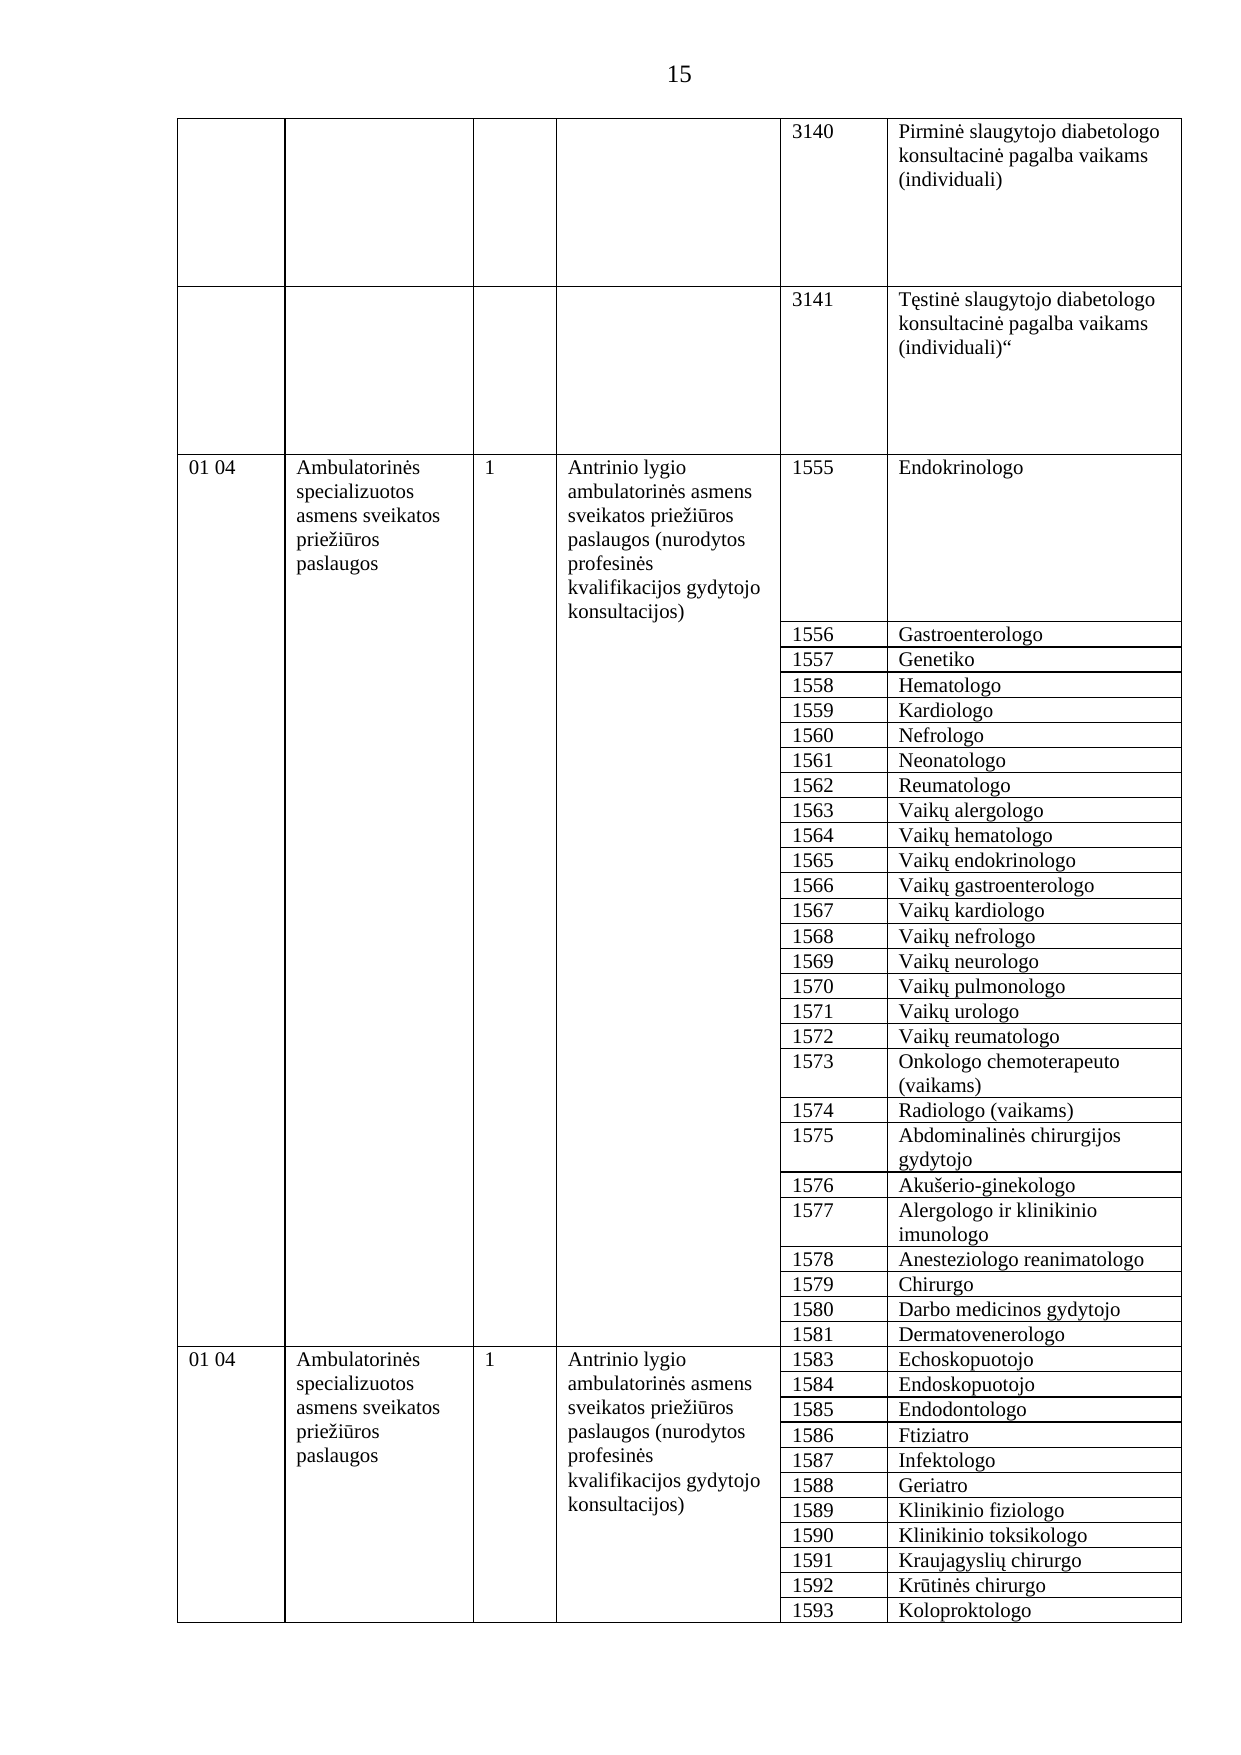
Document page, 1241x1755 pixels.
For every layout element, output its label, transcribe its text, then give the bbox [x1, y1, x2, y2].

table_cell Genetiko [888, 648, 1181, 671]
table_cell Vaikų hematologo [888, 823, 1181, 847]
table_cell 1580 [781, 1297, 887, 1321]
table_cell Endoskopuotojo [888, 1372, 1181, 1396]
table_cell 1568 [781, 924, 887, 948]
table_cell 1585 [781, 1398, 887, 1421]
table_cell Darbo medicinos gydytojo [888, 1297, 1181, 1321]
table_cell 1557 [781, 648, 887, 671]
table_cell 1584 [781, 1372, 887, 1396]
table_cell 1593 [781, 1598, 887, 1622]
table_cell [178, 119, 284, 286]
table_cell Ambulatorinės specializuotos asmens sveikatos priežiūros paslaugos [286, 1347, 473, 1622]
table_cell 1583 [781, 1347, 887, 1371]
table_cell 1565 [781, 848, 887, 872]
table_cell Vaikų gastroenterologo [888, 873, 1181, 897]
table_cell Vaikų pulmonologo [888, 974, 1181, 998]
table_cell Antrinio lygio ambulatorinės asmens sveikatos priežiūros paslaugos (nurodytos profesinės kvalifikacijos gydytojo konsultacijos) [557, 455, 780, 1346]
table_cell [178, 287, 284, 453]
table_cell 1 [474, 455, 556, 1346]
table_cell Chirurgo [888, 1272, 1181, 1296]
table_cell 1575 [781, 1123, 887, 1171]
table_cell 1586 [781, 1423, 887, 1447]
table_cell Vaikų neurologo [888, 949, 1181, 973]
table_cell [557, 287, 780, 453]
table_cell Vaikų nefrologo [888, 924, 1181, 948]
table_cell Dermatovenerologo [888, 1322, 1181, 1346]
table_cell Onkologo chemoterapeuto (vaikams) [888, 1049, 1181, 1097]
table_cell 1592 [781, 1573, 887, 1597]
table_cell 1571 [781, 999, 887, 1023]
table_cell Vaikų kardiologo [888, 899, 1181, 922]
table_cell 1576 [781, 1173, 887, 1197]
table_cell 1577 [781, 1198, 887, 1246]
table_cell Infektologo [888, 1448, 1181, 1472]
table_cell 1570 [781, 974, 887, 998]
table_cell 1572 [781, 1024, 887, 1048]
table_cell Ambulatorinės specializuotos asmens sveikatos priežiūros paslaugos [286, 455, 473, 1346]
table_cell 1562 [781, 773, 887, 797]
table_cell Nefrologo [888, 723, 1181, 747]
table_cell Kardiologo [888, 698, 1181, 722]
table_cell 3140 [781, 119, 887, 286]
table_cell Hematologo [888, 673, 1181, 697]
table_cell 1 [474, 1347, 556, 1622]
table_cell 1590 [781, 1523, 887, 1547]
table_cell 1556 [781, 622, 887, 646]
table_cell Echoskopuotojo [888, 1347, 1181, 1371]
table_cell Klinikinio fiziologo [888, 1498, 1181, 1522]
table_cell 1555 [781, 455, 887, 621]
table_cell 1559 [781, 698, 887, 722]
table_cell Krūtinės chirurgo [888, 1573, 1181, 1597]
table_cell 1558 [781, 673, 887, 697]
table_cell [286, 119, 473, 286]
table_cell 1579 [781, 1272, 887, 1296]
table_cell Endokrinologo [888, 455, 1181, 621]
table_cell 01 04 [178, 1347, 284, 1622]
table_cell Ftiziatro [888, 1423, 1181, 1447]
table_cell Gastroenterologo [888, 622, 1181, 646]
table_cell Tęstinė slaugytojo diabetologo konsultacinė pagalba vaikams (individuali)“ [888, 287, 1181, 453]
table_cell 1591 [781, 1548, 887, 1572]
table_cell 1587 [781, 1448, 887, 1472]
table_cell 1560 [781, 723, 887, 747]
table_cell Anesteziologo reanimatologo [888, 1247, 1181, 1271]
table_cell 1567 [781, 899, 887, 922]
table_cell [557, 119, 780, 286]
table_cell Abdominalinės chirurgijos gydytojo [888, 1123, 1181, 1171]
table_cell Endodontologo [888, 1398, 1181, 1421]
table_cell Reumatologo [888, 773, 1181, 797]
table_cell 01 04 [178, 455, 284, 1346]
table_cell 1581 [781, 1322, 887, 1346]
table_cell Geriatro [888, 1473, 1181, 1497]
table_cell Vaikų endokrinologo [888, 848, 1181, 872]
table_cell 1561 [781, 748, 887, 772]
table_cell Akušerio-ginekologo [888, 1173, 1181, 1197]
table_cell [286, 287, 473, 453]
table_cell [474, 287, 556, 453]
table_cell 1574 [781, 1098, 887, 1122]
table_cell Pirminė slaugytojo diabetologo konsultacinė pagalba vaikams (individuali) [888, 119, 1181, 286]
table_cell Koloproktologo [888, 1598, 1181, 1622]
table_cell Vaikų reumatologo [888, 1024, 1181, 1048]
table_cell Radiologo (vaikams) [888, 1098, 1181, 1122]
table_cell Kraujagyslių chirurgo [888, 1548, 1181, 1572]
table_cell 1578 [781, 1247, 887, 1271]
table_cell 1563 [781, 798, 887, 822]
table_cell Neonatologo [888, 748, 1181, 772]
table_cell 1589 [781, 1498, 887, 1522]
table_cell 1569 [781, 949, 887, 973]
table_cell [474, 119, 556, 286]
table_cell 1573 [781, 1049, 887, 1097]
table_cell 1564 [781, 823, 887, 847]
table_cell 1566 [781, 873, 887, 897]
table_cell 1588 [781, 1473, 887, 1497]
table_cell Vaikų urologo [888, 999, 1181, 1023]
table_cell Klinikinio toksikologo [888, 1523, 1181, 1547]
table_cell Alergologo ir klinikinio imunologo [888, 1198, 1181, 1246]
table_cell 3141 [781, 287, 887, 453]
table_cell Antrinio lygio ambulatorinės asmens sveikatos priežiūros paslaugos (nurodytos profesinės kvalifikacijos gydytojo konsultacijos) [557, 1347, 780, 1622]
table_cell Vaikų alergologo [888, 798, 1181, 822]
